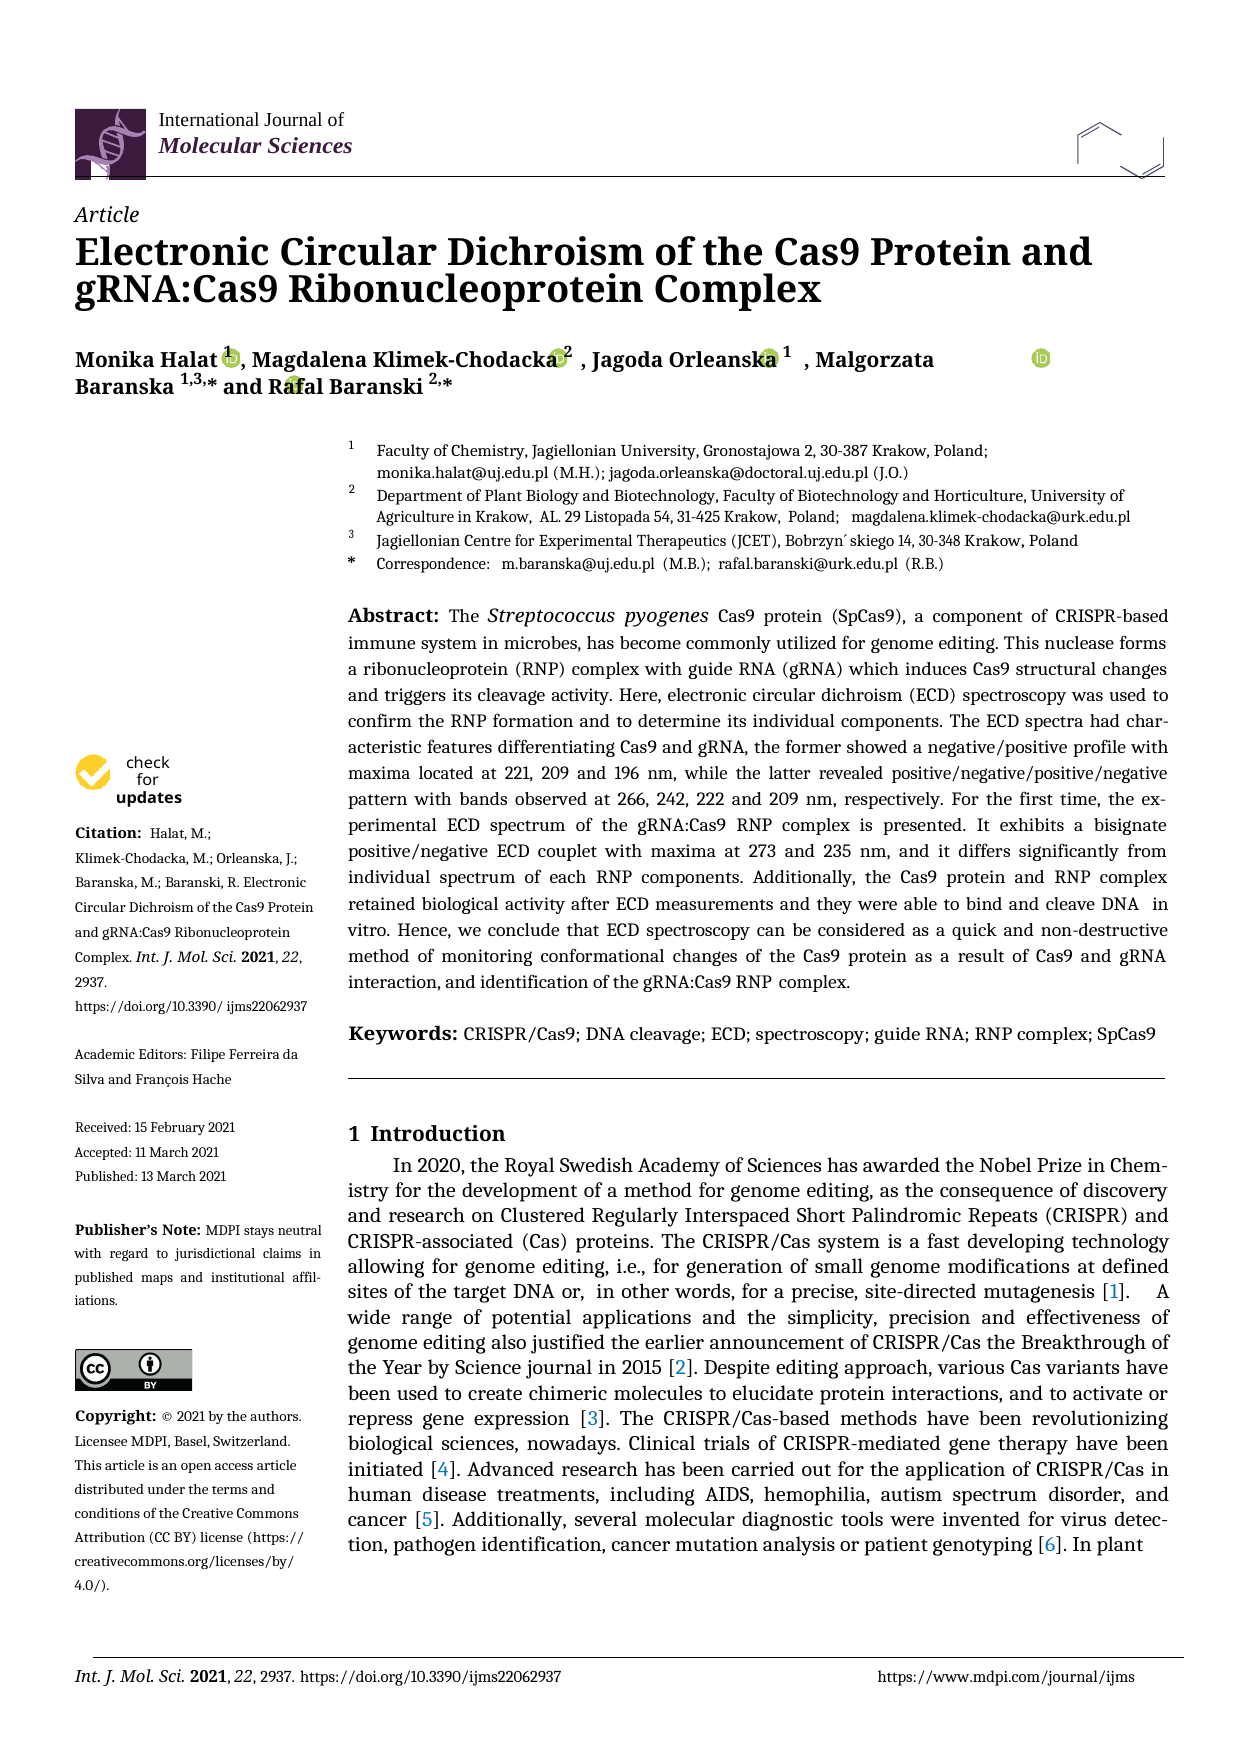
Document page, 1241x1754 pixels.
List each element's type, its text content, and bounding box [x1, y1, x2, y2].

text Int. J. Mol. Sci. 2021, 22, 2937. https://doi.org/10.3390/ijms22062937 https://www.mdpi.com/journal/ijms [75, 1664, 1180, 1687]
text updates [116, 789, 322, 807]
text Citation: Halat, M.; [75, 823, 322, 843]
picture [75, 754, 111, 790]
subtitle Introduction [348, 1119, 1180, 1147]
text Molecular Sciences [158, 133, 1180, 159]
picture [1076, 159, 1164, 176]
text Publisher’s Note: MDPI stays neutral with regard to jurisdictional claims in published maps and institutional affil- iations. [74, 1219, 322, 1309]
picture [1031, 348, 1051, 368]
text Abstract: The Streptococcus pyogenes Cas9 protein (SpCas9), a component of CRISPR-based immune system in microbes, has become commonly utilized for genome editing. This nuclease forms a ribonucleoprotein (RNP) complex with guide RNA (gRNA) which induces Cas9 structural changes and triggers its cleavage activity. Here, electronic circular dichroism (ECD) spectroscopy was used to confirm the RNP formation and to determine its individual components. The ECD spectra had char- acteristic features differentiating Cas9 and gRNA, the former showed a negative/positive profile with maxima located at 221, 209 and 196 nm, while the latter revealed positive/negative/positive/negative pattern with bands observed at 266, 242, 222 and 209 nm, respectively. For the first time, the ex- perimental ECD spectrum of the gRNA:Cas9 RNP complex is presented. It exhibits a bisignate positive/negative ECD couplet with maxima at 273 and 235 nm, and it differs significantly from individual spectrum of each RNP components. Additionally, the Cas9 protein and RNP complex retained biological activity after ECD measurements and they were able to bind and cleave DNA in vitro. Hence, we conclude that ECD spectroscopy can be considered as a quick and non-destructive method of monitoring conformational changes of the Cas9 protein as a result of Cas9 and gRNA interaction, and identification of the gRNA:Cas9 RNP complex. [348, 603, 1168, 993]
text 2 Department of Plant Biology and Biotechnology, Faculty of Biotechnology and Horticulture, University of [348, 486, 1180, 505]
text Article [74, 203, 1180, 228]
subtitle Monika Halat 1 , Magdalena Klimek-Chodacka 2 , Jagoda Orleanska 1 , Malgorzata Baranska 1,3,* and Rafal Baranski 2,* [75, 347, 1010, 399]
text Copyright: © 2021 by the authors. Licensee MDPI, Basel, Switzerland. This article is an open access article distributed under the terms and conditions of the Creative Commons Attribution (CC BY) license (https:// creativecommons.org/licenses/by/ 4.0/). [74, 1352, 322, 1594]
text Accepted: 11 March 2021 [74, 1144, 322, 1161]
text https://doi.org/10.3390/ ijms22062937 [75, 998, 322, 1015]
picture [91, 162, 110, 176]
text Electronic Circular Dichroism of the Cas9 Protein and gRNA:Cas9 Ribonucleoprotein Complex [75, 233, 1180, 313]
text 1 Faculty of Chemistry, Jagiellonian University, Gronostajowa 2, 30-387 Krakow, Poland; monika.halat@uj.edu.pl (M.H.); jagoda.orleanska@doctoral.uj.edu.pl (J.O.) [348, 438, 1010, 483]
text In 2020, the Royal Swedish Academy of Sciences has awarded the Nobel Prize in Chem- istry for the development of a method for genome editing, as the consequence of discovery and research on Clustered Regularly Interspaced Short Palindromic Repeats (CRISPR) and CRISPR-associated (Cas) proteins. The CRISPR/Cas system is a fast developing technology allowing for genome editing, i.e., for generation of small genome modifications at defined sites of the target DNA or, in other words, for a precise, site-directed mutagenesis [1]. A wide range of potential applications and the simplicity, precision and effectiveness of genome editing also justified the earlier announcement of CRISPR/Cas the Breakthrough of the Year by Science journal in 2015 [2]. Despite editing approach, various Cas variants have been used to create chimeric molecules to elucidate protein interactions, and to activate or repress gene expression [3]. The CRISPR/Cas-based methods have been revolutionizing biological sciences, nowadays. Clinical trials of CRISPR-mediated gene therapy have been initiated [4]. Advanced research has been carried out for the application of CRISPR/Cas in human disease treatments, including AIDS, hemophilia, autism spectrum disorder, and cancer [5]. Additionally, several molecular diagnostic tools were invented for virus detec- tion, pathogen identification, cancer mutation analysis or patient genotyping [6]. In plant [348, 1153, 1169, 1557]
text check for [114, 755, 181, 789]
text * Correspondence: m.baranska@uj.edu.pl (M.B.); rafal.baranski@urk.edu.pl (R.B.) [347, 551, 1180, 574]
text 3 Jagiellonian Centre for Experimental Therapeutics (JCET), Bobrzyn´ skiego 14, 30-348 Krakow, Poland [348, 528, 1180, 550]
text Received: 15 February 2021 [75, 1120, 322, 1136]
text Published: 13 March 2021 [75, 1169, 322, 1185]
text Agriculture in Krakow, AL. 29 Listopada 54, 31-425 Krakow, Poland; magdalena.klimek-chodacka@urk.edu.pl [376, 508, 1180, 527]
text Klimek-Chodacka, M.; Orleanska, J.; Baranska, M.; Baranski, R. Electronic Circular Dichroism of the Cas9 Protein and gRNA:Cas9 Ribonucleoprotein Complex. Int. J. Mol. Sci. 2021, 22, 2937. [75, 843, 320, 992]
text Academic Editors: Filipe Ferreira da Silva and François Hache [74, 1047, 322, 1088]
picture [75, 1349, 193, 1391]
text International Journal of [158, 108, 1180, 131]
text Keywords: CRISPR/Cas9; DNA cleavage; ECD; spectroscopy; guide RNA; RNP complex; SpCas9 [348, 1020, 1180, 1046]
